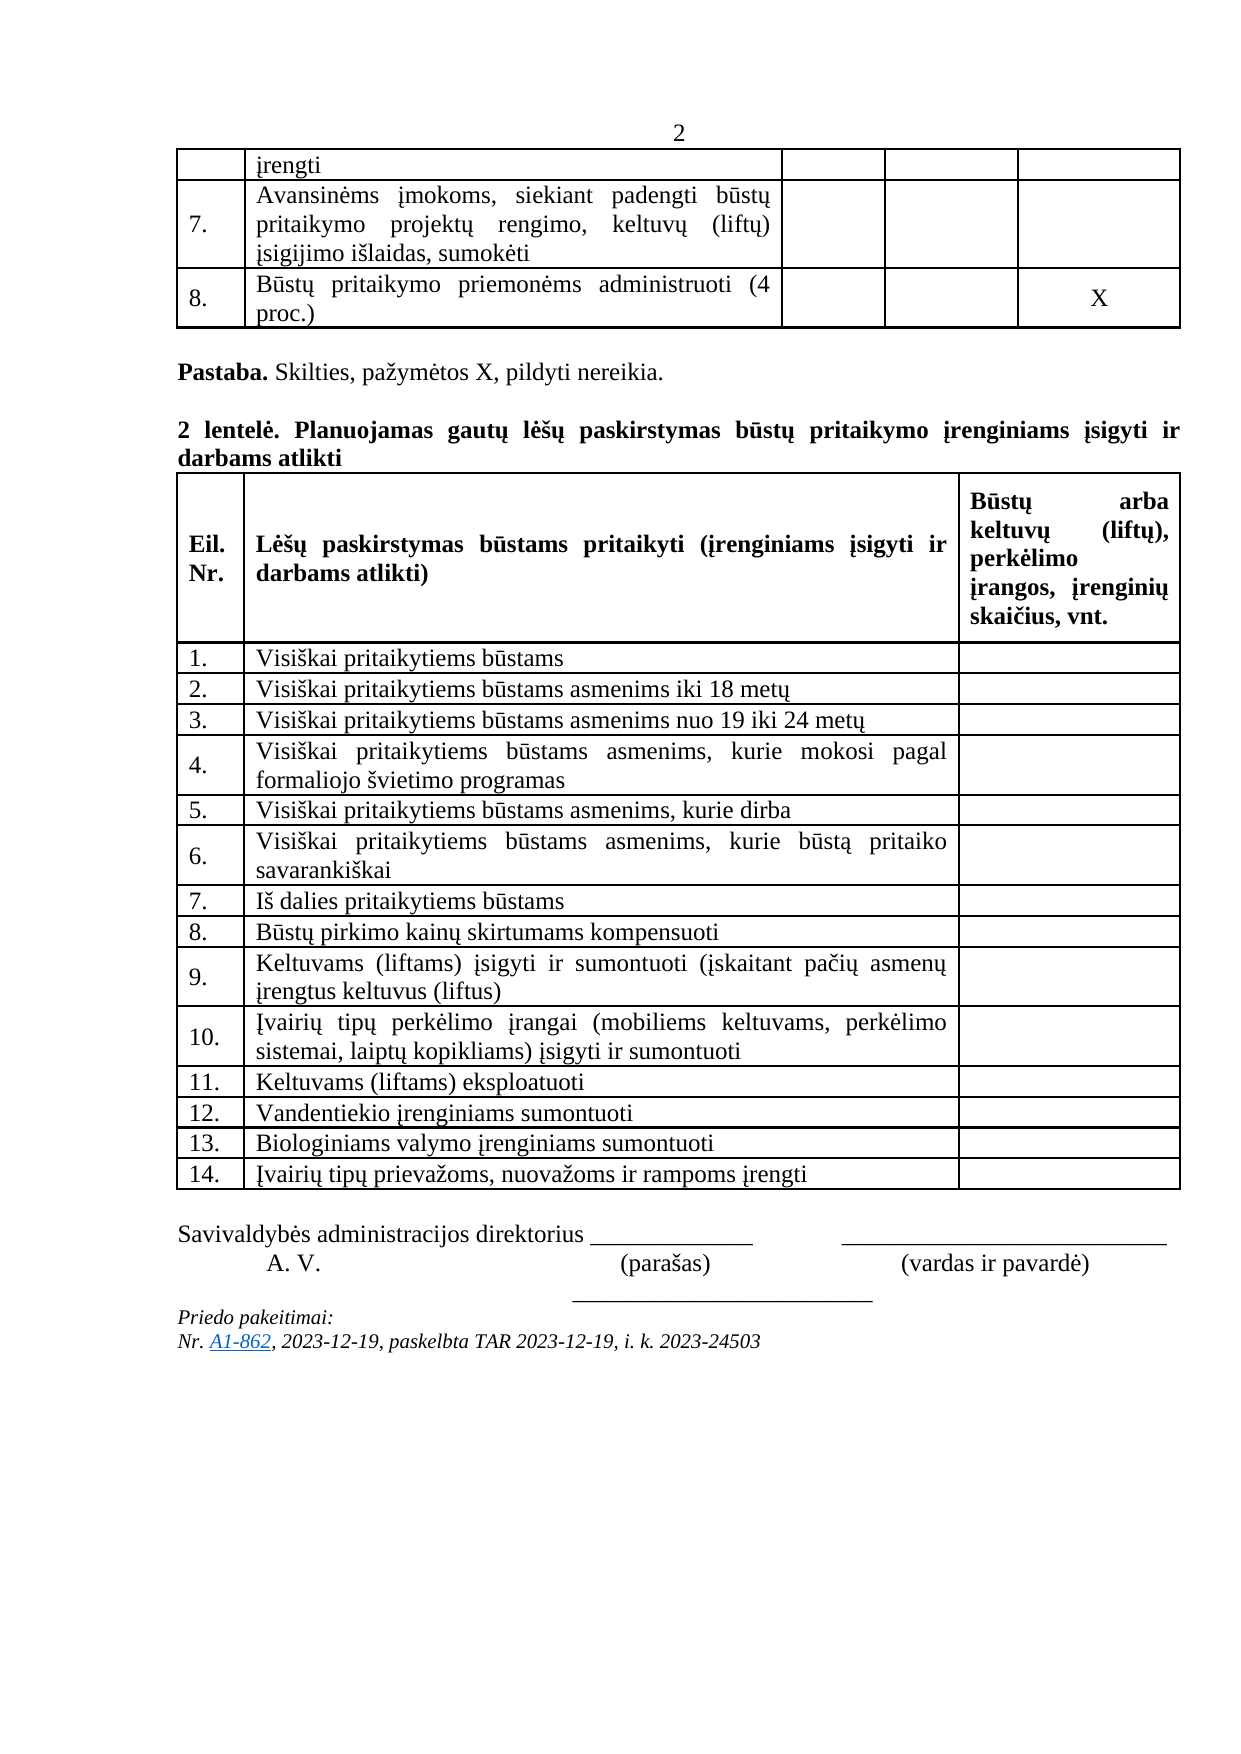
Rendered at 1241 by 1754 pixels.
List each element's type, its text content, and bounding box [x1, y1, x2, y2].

text Priedo pakeitimai: [177, 1305, 1181, 1329]
table_cell 5. [178, 796, 243, 824]
text ________________________ [177, 1276, 1181, 1305]
table_cell [960, 644, 1179, 672]
table_cell [960, 886, 1179, 915]
table_cell Būstų pritaikymo priemonėms administruoti (4 proc.) [246, 269, 781, 326]
table_cell [960, 1007, 1179, 1065]
table_cell Visiškai pritaikytiems būstams asmenims nuo 19 iki 24 metų [245, 705, 958, 734]
table_cell [960, 1129, 1179, 1157]
table_cell X [1019, 269, 1179, 326]
table_cell Vandentiekio įrenginiams sumontuoti [245, 1098, 958, 1126]
table_cell Visiškai pritaikytiems būstams asmenims iki 18 metų [245, 674, 958, 703]
table_cell [960, 917, 1179, 946]
table_cell 1. [178, 644, 243, 672]
table_cell Visiškai pritaikytiems būstams asmenims, kurie būstą pritaiko savarankiškai [245, 826, 958, 884]
table_cell [886, 269, 1017, 326]
table_cell 3. [178, 705, 243, 734]
table_cell 4. [178, 736, 243, 793]
text Nr. A1-862, 2023-12-19, paskelbta TAR 2023-12-19, i. k. 2023-24503 [177, 1329, 1181, 1353]
table_cell 13. [178, 1129, 243, 1157]
table_cell 6. [178, 826, 243, 884]
table_cell įrengti [246, 150, 781, 178]
table_cell [960, 674, 1179, 703]
table_cell Būstų pirkimo kainų skirtumams kompensuoti [245, 917, 958, 946]
table_cell 2. [178, 674, 243, 703]
table_cell [960, 705, 1179, 734]
table_cell [783, 150, 884, 178]
table_cell 7. [178, 886, 243, 915]
text 2 lentelė. Planuojamas gautų lėšų paskirstymas būstų pritaikymo įrenginiams įsigyti ir darbams atlikti [177, 415, 1181, 472]
table_cell [960, 796, 1179, 824]
table_cell Keltuvams (liftams) įsigyti ir sumontuoti (įskaitant pačių asmenų įrengtus keltuvus (liftus) [245, 948, 958, 1005]
table_cell Visiškai pritaikytiems būstams asmenims, kurie mokosi pagal formaliojo švietimo programas [245, 736, 958, 793]
table_cell Įvairių tipų prievažoms, nuovažoms ir rampoms įrengti [245, 1159, 958, 1188]
table_cell Biologiniams valymo įrenginiams sumontuoti [245, 1129, 958, 1157]
table_cell 10. [178, 1007, 243, 1065]
table_cell Avansinėms įmokoms, siekiant padengti būstų pritaikymo projektų rengimo, keltuvų (liftų) įsigijimo išlaidas, sumokėti [246, 181, 781, 267]
text Pastaba. Skilties, pažymėtos X, pildyti nereikia. [177, 357, 1181, 386]
table_cell [886, 150, 1017, 178]
table_header Eil. Nr. [178, 474, 243, 641]
table_cell [1019, 150, 1179, 178]
table_cell [960, 1159, 1179, 1188]
table_cell [178, 150, 244, 178]
text A. V. (parašas) (vardas ir pavardė) [177, 1248, 1181, 1276]
table_cell [783, 269, 884, 326]
table_cell [886, 181, 1017, 267]
table_cell 12. [178, 1098, 243, 1126]
table_cell [1019, 181, 1179, 267]
table_cell Įvairių tipų perkėlimo įrangai (mobiliems keltuvams, perkėlimo sistemai, laiptų kopikliams) įsigyti ir sumontuoti [245, 1007, 958, 1065]
table_cell [960, 826, 1179, 884]
table_cell Visiškai pritaikytiems būstams [245, 644, 958, 672]
text Savivaldybės administracijos direktorius _____________ __________________________ [177, 1219, 1181, 1248]
table_cell [783, 181, 884, 267]
table_cell [960, 736, 1179, 793]
table_cell 7. [178, 181, 244, 267]
table_header Lėšų paskirstymas būstams pritaikyti (įrenginiams įsigyti ir darbams atlikti) [245, 474, 958, 641]
table_cell Visiškai pritaikytiems būstams asmenims, kurie dirba [245, 796, 958, 824]
table_header Būstų arba keltuvų (liftų), perkėlimo įrangos, įrenginių skaičius, vnt. [960, 474, 1179, 641]
table_cell [960, 948, 1179, 1005]
table_cell Keltuvams (liftams) eksploatuoti [245, 1067, 958, 1096]
table_cell 8. [178, 269, 244, 326]
table_cell Iš dalies pritaikytiems būstams [245, 886, 958, 915]
table_cell [960, 1067, 1179, 1096]
table_cell 14. [178, 1159, 243, 1188]
table_cell 8. [178, 917, 243, 946]
table_cell 9. [178, 948, 243, 1005]
table_cell [960, 1098, 1179, 1126]
table_cell 11. [178, 1067, 243, 1096]
